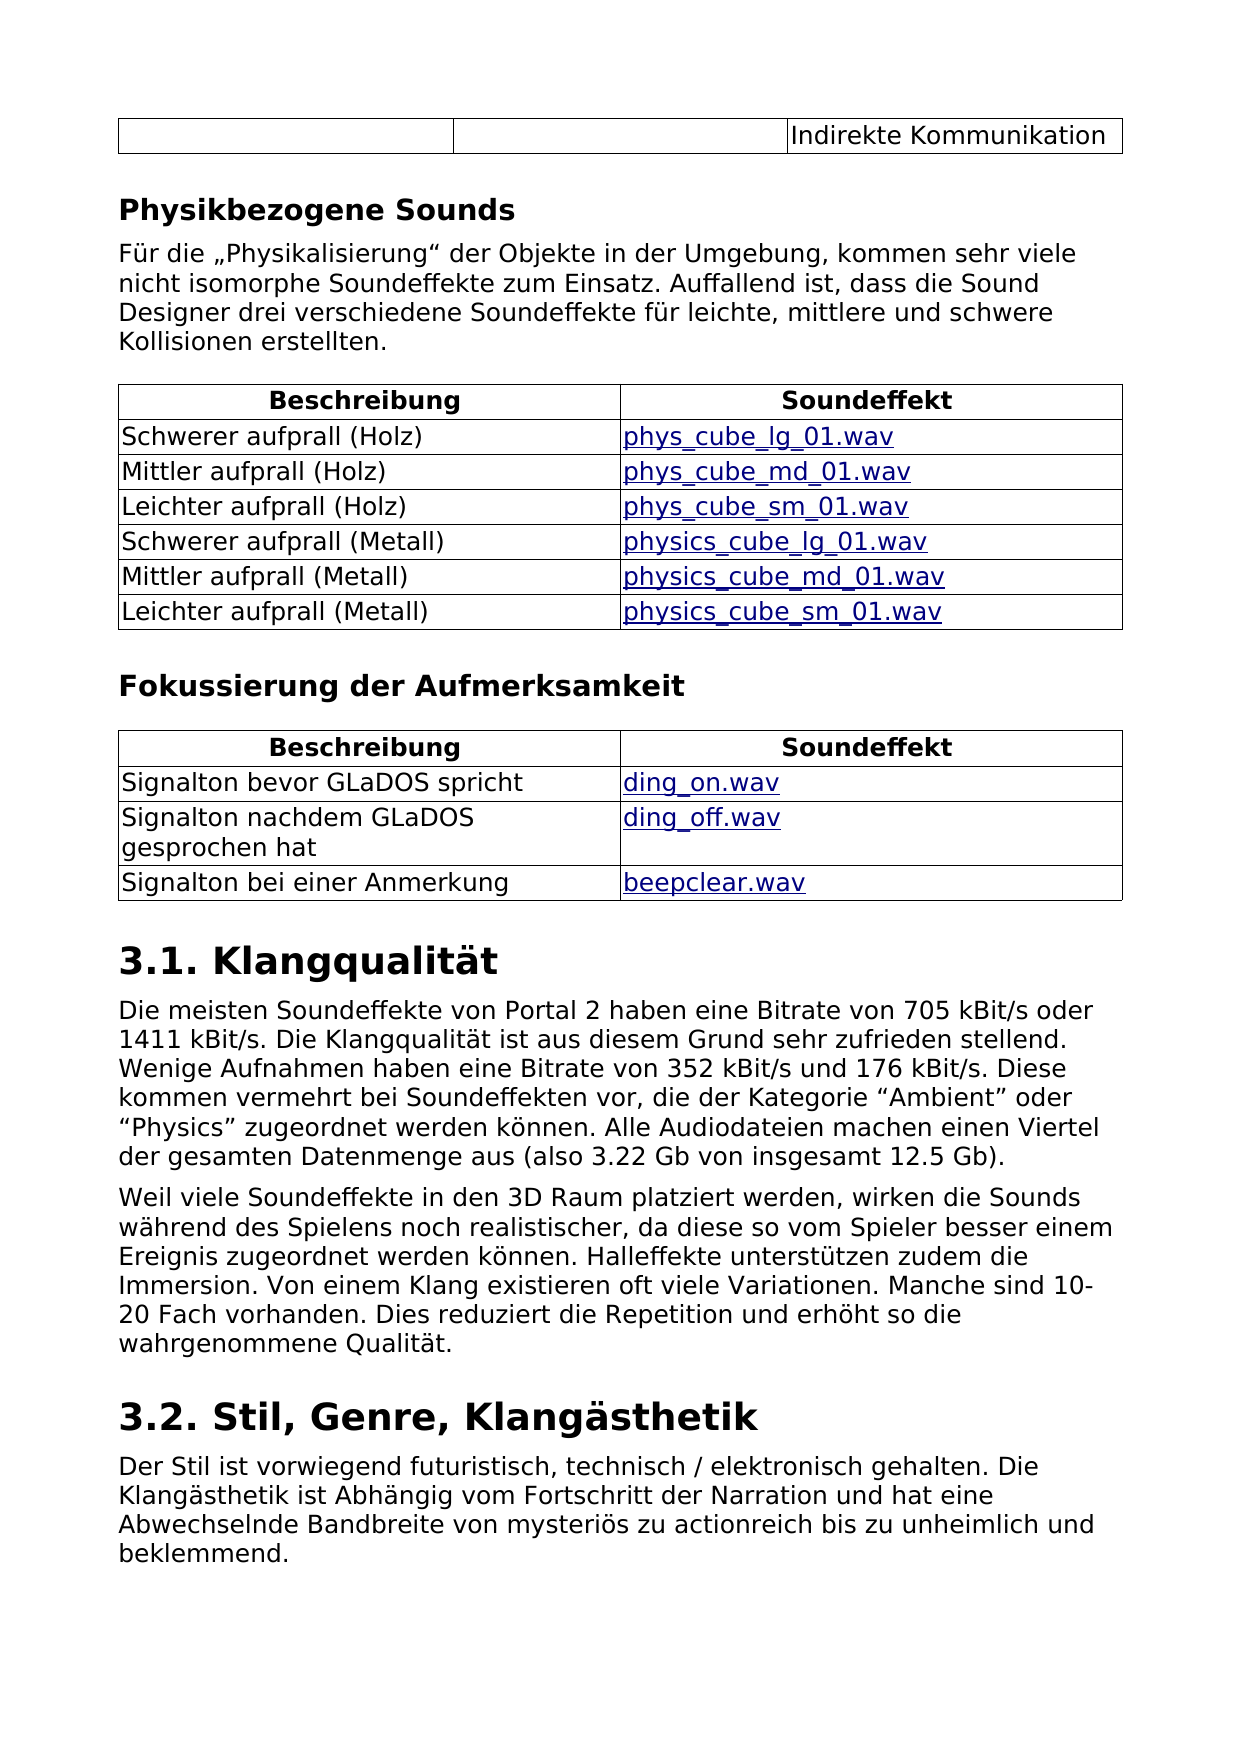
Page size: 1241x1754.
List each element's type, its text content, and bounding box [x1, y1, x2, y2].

table_cell [119, 119, 453, 153]
table_cell physics_cube_lg_01.wav [621, 525, 1122, 559]
table_cell Indirekte Kommunikation [788, 119, 1122, 153]
table_cell Schwerer aufprall (Holz) [119, 420, 620, 454]
table_header Beschreibung [119, 731, 620, 766]
table_cell Signalton bei einer Anmerkung [119, 866, 620, 900]
text Die meisten Soundeffekte von Portal 2 haben eine Bitrate von 705 kBit/s oder 1411 kBit/s. Die Klangqualität ist aus diesem Grund sehr zufrieden stellend. Wenige Aufnahmen haben eine Bitrate von 352 kBit/s und 176 kBit/s. Diese kommen vermehrt bei Soundeffekten vor, die der Kategorie “Ambient” oder “Physics” zugeordnet werden können. Alle Audiodateien machen einen Viertel der gesamten Datenmenge aus (also 3.22 Gb von insgesamt 12.5 Gb). [118, 996, 1122, 1171]
table_cell ding_off.wav [621, 802, 1122, 865]
table_cell physics_cube_md_01.wav [621, 560, 1122, 594]
subtitle Physikbezogene Sounds [118, 193, 1122, 227]
table_cell Mittler aufprall (Metall) [119, 560, 620, 594]
table_cell Leichter aufprall (Holz) [119, 490, 620, 524]
text Für die „Physikalisierung“ der Objekte in der Umgebung, kommen sehr viele nicht isomorphe Soundeffekte zum Einsatz. Auffallend ist, dass die Sound Designer drei verschiedene Soundeffekte für leichte, mittlere und schwere Kollisionen erstellten. [118, 239, 1122, 356]
subtitle 3.2. Stil, Genre, Klangästhetik [118, 1396, 1122, 1440]
table_cell phys_cube_md_01.wav [621, 455, 1122, 489]
table_header Soundeffekt [621, 731, 1122, 766]
table_cell Schwerer aufprall (Metall) [119, 525, 620, 559]
table_cell Signalton bevor GLaDOS spricht [119, 767, 620, 801]
table_cell ding_on.wav [621, 767, 1122, 801]
table_cell phys_cube_lg_01.wav [621, 420, 1122, 454]
table_header Beschreibung [119, 385, 620, 419]
table_cell [454, 119, 787, 153]
text Der Stil ist vorwiegend futuristisch, technisch / elektronisch gehalten. Die Klangästhetik ist Abhängig vom Fortschritt der Narration und hat eine Abwechselnde Bandbreite von mysteriös zu actionreich bis zu unheimlich und beklemmend. [118, 1452, 1122, 1569]
table_cell phys_cube_sm_01.wav [621, 490, 1122, 524]
table_cell beepclear.wav [621, 866, 1122, 900]
table_cell physics_cube_sm_01.wav [621, 595, 1122, 629]
table_cell Leichter aufprall (Metall) [119, 595, 620, 629]
table_cell Signalton nachdem GLaDOS gesprochen hat [119, 802, 620, 865]
subtitle Fokussierung der Aufmerksamkeit [118, 669, 1122, 703]
table_header Soundeffekt [621, 385, 1122, 419]
subtitle 3.1. Klangqualität [118, 940, 1122, 983]
table_cell Mittler aufprall (Holz) [119, 455, 620, 489]
text Weil viele Soundeffekte in den 3D Raum platziert werden, wirken die Sounds während des Spielens noch realistischer, da diese so vom Spieler besser einem Ereignis zugeordnet werden können. Halleffekte unterstützen zudem die Immersion. Von einem Klang existieren oft viele Variationen. Manche sind 10-20 Fach vorhanden. Dies reduziert die Repetition und erhöht so die wahrgenommene Qualität. [118, 1183, 1122, 1358]
